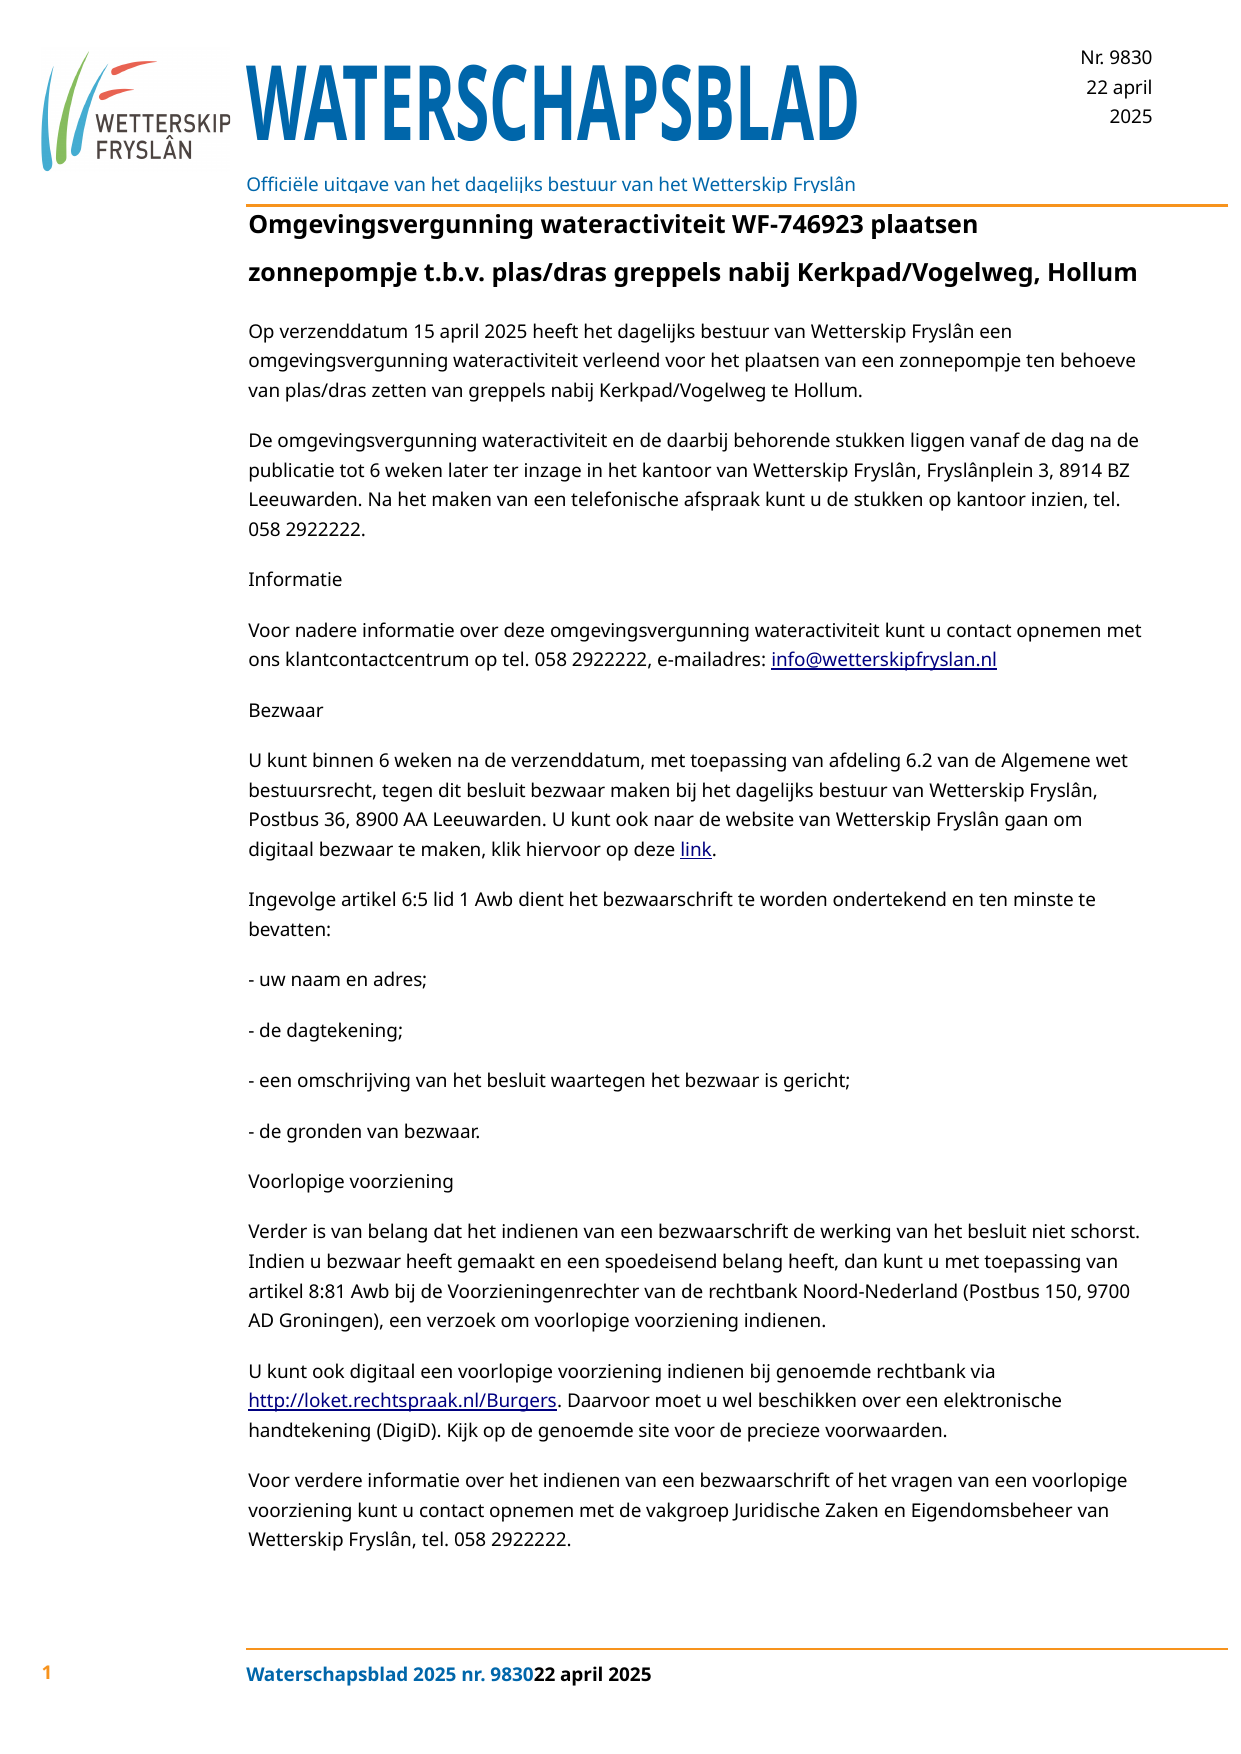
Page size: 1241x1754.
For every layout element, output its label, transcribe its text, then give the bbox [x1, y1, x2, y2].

text Op verzenddatum 15 april 2025 heeft het dagelijks bestuur van Wetterskip Fryslân een omgevingsvergunning wateractiviteit verleend voor het plaatsen van een zonnepompje ten behoeve van plas/dras zetten van greppels nabij Kerkpad/Vogelweg te Hollum. [248, 318, 1152, 403]
text Ingevolge artikel 6:5 lid 1 Awb dient het bezwaarschrift te worden ondertekend en ten minste te bevatten: [248, 887, 1152, 942]
text Voorlopige voorziening [248, 1168, 1152, 1194]
text Verder is van belang dat het indienen van een bezwaarschrift de werking van het besluit niet schorst. Indien u bezwaar heeft gemaakt en een spoedeisend belang heeft, dan kunt u met toepassing van artikel 8:81 Awb bij de Voorzieningenrechter van de rechtbank Noord-Nederland (Postbus 150, 9700 AD Groningen), een verzoek om voorlopige voorziening indienen. [248, 1219, 1152, 1333]
text - een omschrijving van het besluit waartegen het bezwaar is gericht; [248, 1067, 1152, 1093]
text U kunt ook digitaal een voorlopige voorziening indienen bij genoemde rechtbank via http://loket.rechtspraak.nl/Burgers. Daarvoor moet u wel beschikken over een elektronische handtekening (DigiD). Kijk op de genoemde site voor de precieze voorwaarden. [248, 1358, 1152, 1443]
text De omgevingsvergunning wateractiviteit en de daarbij behorende stukken liggen vanaf de dag na de publicatie tot 6 weken later ter inzage in het kantoor van Wetterskip Fryslân, Fryslânplein 3, 8914 BZ Leeuwarden. Na het maken van een telefonische afspraak kunt u de stukken op kantoor inzien, tel. 058 2922222. [248, 427, 1152, 542]
picture [41, 47, 231, 172]
text - de dagtekening; [248, 1017, 1152, 1043]
text Informatie [248, 567, 1152, 592]
text Voor nadere informatie over deze omgevingsvergunning wateractiviteit kunt u contact opnemen met ons klantcontactcentrum op tel. 058 2922222, e-mailadres: info@wetterskipfryslan.nl [248, 617, 1152, 672]
text Bezwaar [248, 697, 1152, 723]
text - uw naam en adres; [248, 967, 1152, 992]
text Voor verdere informatie over het indienen van een bezwaarschrift of het vragen van een voorlopige voorziening kunt u contact opnemen met de vakgroep Juridische Zaken en Eigendomsbeheer van Wetterskip Fryslân, tel. 058 2922222. [248, 1467, 1152, 1552]
text Omgevingsvergunning wateractiviteit WF-746923 plaatsen zonnepompje t.b.v. plas/dras greppels nabij Kerkpad/Vogelweg, Hollum [248, 207, 1152, 288]
text - de gronden van bezwaar. [248, 1118, 1152, 1144]
text U kunt binnen 6 weken na de verzenddatum, met toepassing van afdeling 6.2 van de Algemene wet bestuursrecht, tegen dit besluit bezwaar maken bij het dagelijks bestuur van Wetterskip Fryslân, Postbus 36, 8900 AA Leeuwarden. U kunt ook naar de website van Wetterskip Fryslân gaan om digitaal bezwaar te maken, klik hiervoor op deze link. [248, 747, 1152, 862]
